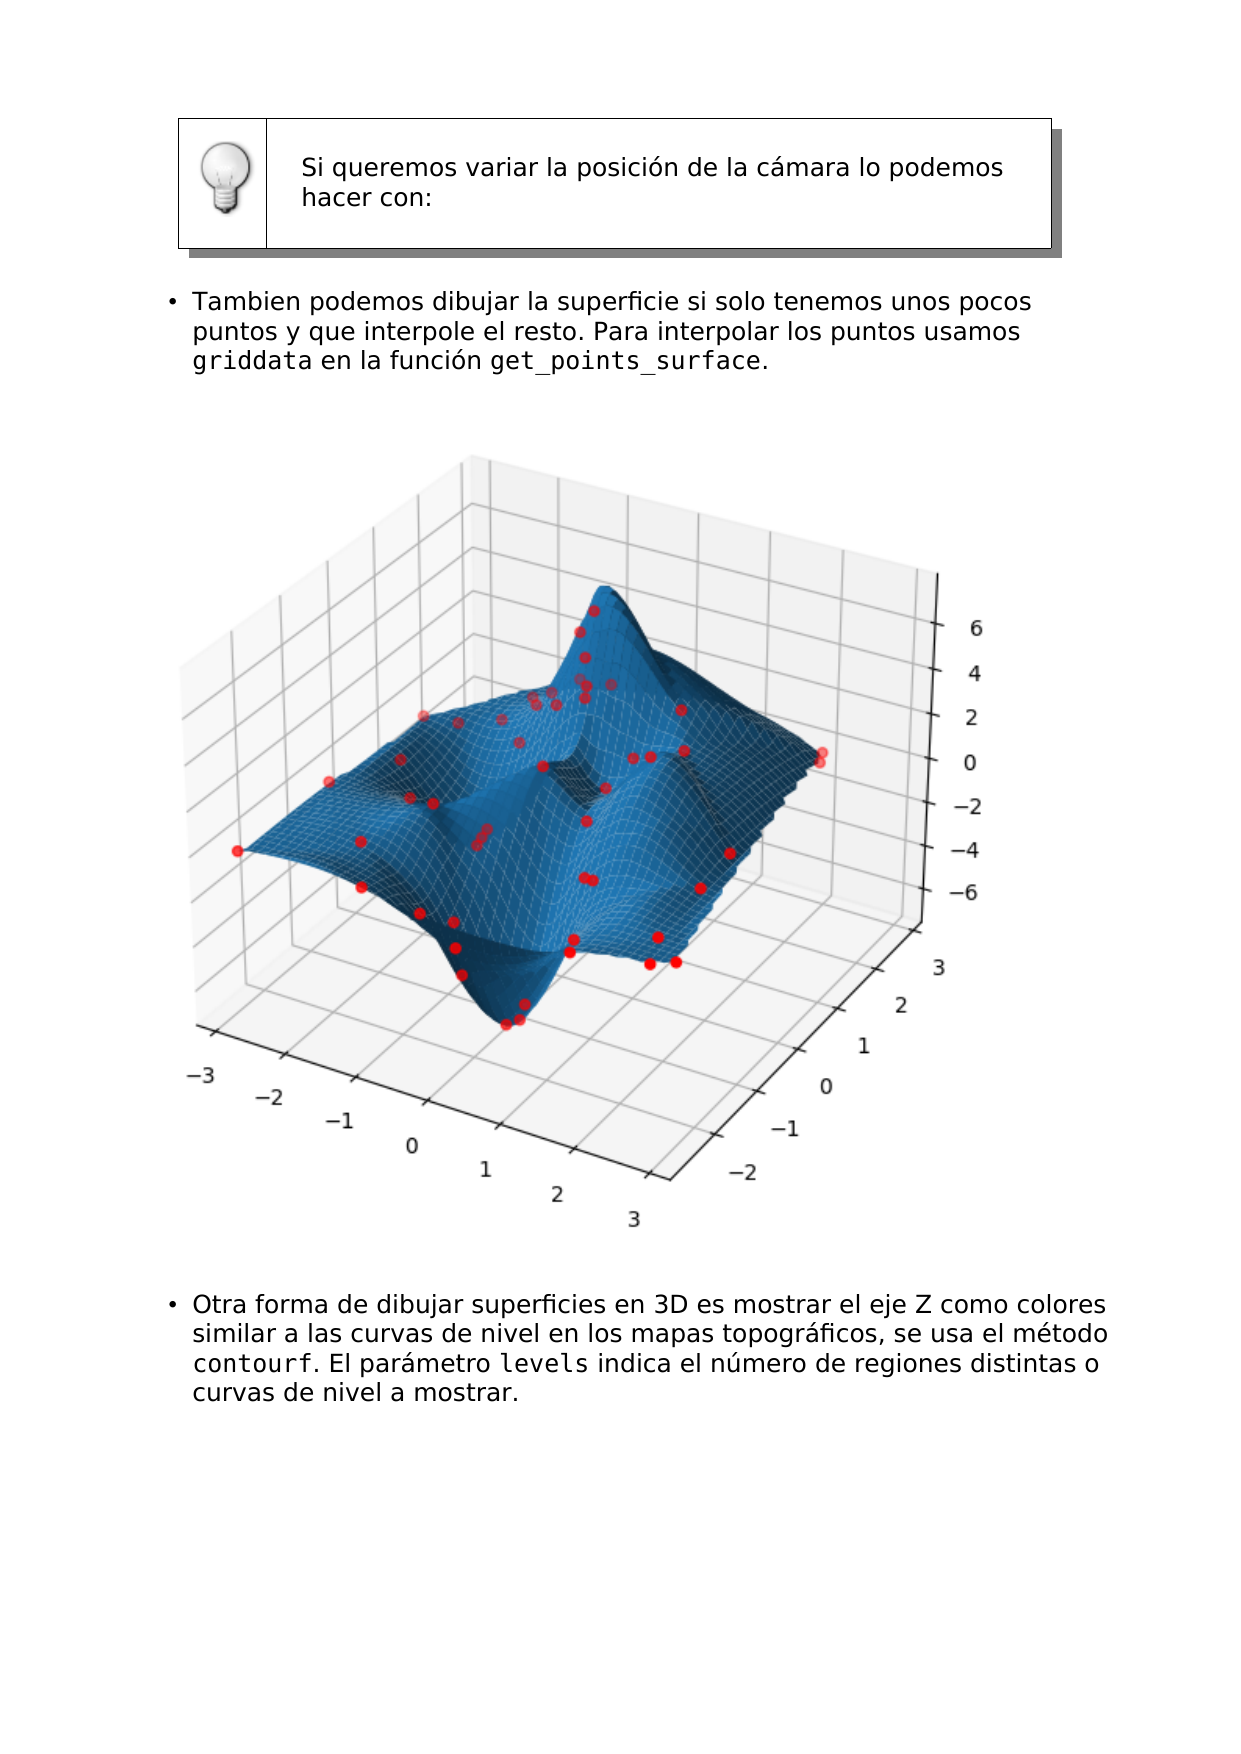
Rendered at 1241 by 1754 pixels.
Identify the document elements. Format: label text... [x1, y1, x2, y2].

list Tambien podemos dibujar la superficie si solo tenemos unos pocos puntos y que interpole el resto. Para interpolar los puntos usamos griddata en la función get_points_surface. [177, 288, 1122, 375]
table_header [179, 119, 266, 247]
table_header Si queremos variar la posición de la cámara lo podemos hacer con: [267, 119, 1051, 247]
list Otra forma de dibujar superficies en 3D es mostrar el eje Z como colores similar a las curvas de nivel en los mapas topográficos, se usa el método contourf. El parámetro levels indica el número de regiones distintas o curvas de nivel a mostrar. [177, 1291, 1122, 1407]
picture [118, 375, 998, 1249]
picture [190, 141, 266, 217]
